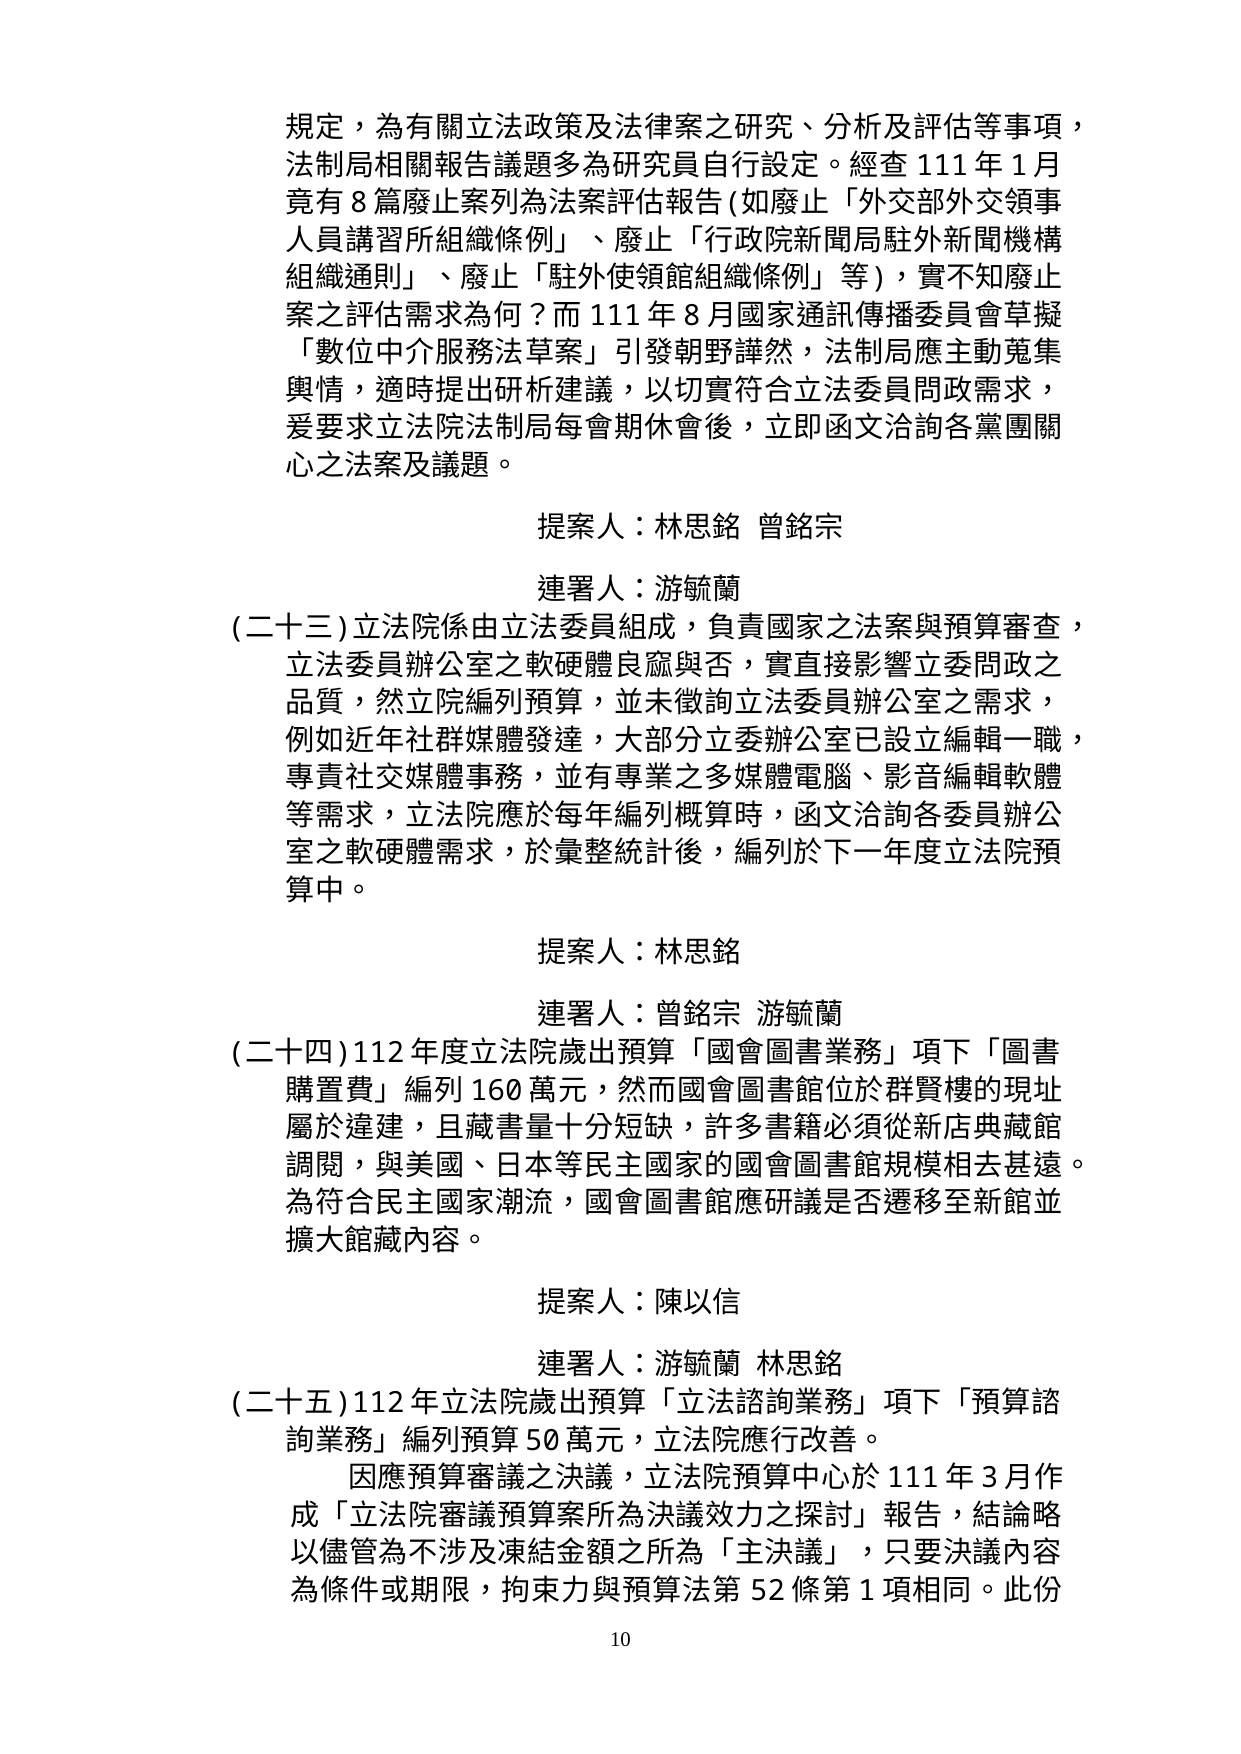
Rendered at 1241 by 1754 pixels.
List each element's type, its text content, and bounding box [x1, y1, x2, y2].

text 連署人：曾銘宗 游毓蘭 [537, 970, 1063, 1033]
text 提案人：林思銘 [537, 908, 1063, 970]
text (二十二)立法院法制局之主要職掌，依照立法院組織法第20條規定，為有關立法政策及法律案之研究、分析及評估等事項，法制局相關報告議題多為研究員自行設定。經查111年1月竟有8篇廢止案列為法案評估報告(如廢止「外交部外交領事人員講習所組織條例」、廢止「行政院新聞局駐外新聞機構組織通則」、廢止「駐外使領館組織條例」等)，實不知廢止案之評估需求為何？而111年8月國家通訊傳播委員會草擬「數位中介服務法草案」引發朝野譁然，法制局應主動蒐集輿情，適時提出研析建議，以切實符合立法委員問政需求，爰要求立法院法制局每會期休會後，立即函文洽詢各黨團關心之法案及議題。 [227, 108, 1063, 483]
text 因應預算審議之決議，立法院預算中心於111年3月作成「立法院審議預算案所為決議效力之探討」報告，結論略以儘管為不涉及凍結金額之所為「主決議」，只要決議內容為條件或期限，拘束力與預算法第52條第1項相同。此份報告引據討論多元、結論合乎立法院監督立場、且扎實有據；惟其僅以議案關係文書提送院會，未在立法院預算中心網頁中「研究成果」揭露，殊為可惜。另依此份報告結論所示，即便決議並非凍結特定金額，仍有認定為附條件或附期限決議之可能，而對預算執行產生拘束力。請預算中心持此份報告之論據立場，續與審計部研商探討預算執行之審計（核），俾利立法院審議預算通過之決議，能得到最大之落實。爰此，由立法院預算中心完成案揭報告之網頁公開及後續與審計部研商審計（核）作為，於4個月內提出辦理情形之書面報告。 [290, 1458, 1063, 1608]
text 連署人：游毓蘭 林思銘 [537, 1320, 1063, 1383]
text (二十五)112年立法院歲出預算「立法諮詢業務」項下「預算諮詢業務」編列預算50萬元，立法院應行改善。 [227, 1383, 1063, 1458]
text (二十三)立法院係由立法委員組成，負責國家之法案與預算審查，立法委員辦公室之軟硬體良窳與否，實直接影響立委問政之品質，然立院編列預算，並未徵詢立法委員辦公室之需求，例如近年社群媒體發達，大部分立委辦公室已設立編輯一職，專責社交媒體事務，並有專業之多媒體電腦、影音編輯軟體等需求，立法院應於每年編列概算時，函文洽詢各委員辦公室之軟硬體需求，於彙整統計後，編列於下一年度立法院預算中。 [227, 608, 1063, 908]
text 連署人：游毓蘭 [537, 545, 1063, 608]
text (二十四)112年度立法院歲出預算「國會圖書業務」項下「圖書購置費」編列160萬元，然而國會圖書館位於群賢樓的現址屬於違建，且藏書量十分短缺，許多書籍必須從新店典藏館調閱，與美國、日本等民主國家的國會圖書館規模相去甚遠。為符合民主國家潮流，國會圖書館應研議是否遷移至新館並擴大館藏內容。 [227, 1033, 1063, 1258]
text 提案人：陳以信 [537, 1258, 1063, 1320]
text 提案人：林思銘 曾銘宗 [537, 483, 1063, 545]
